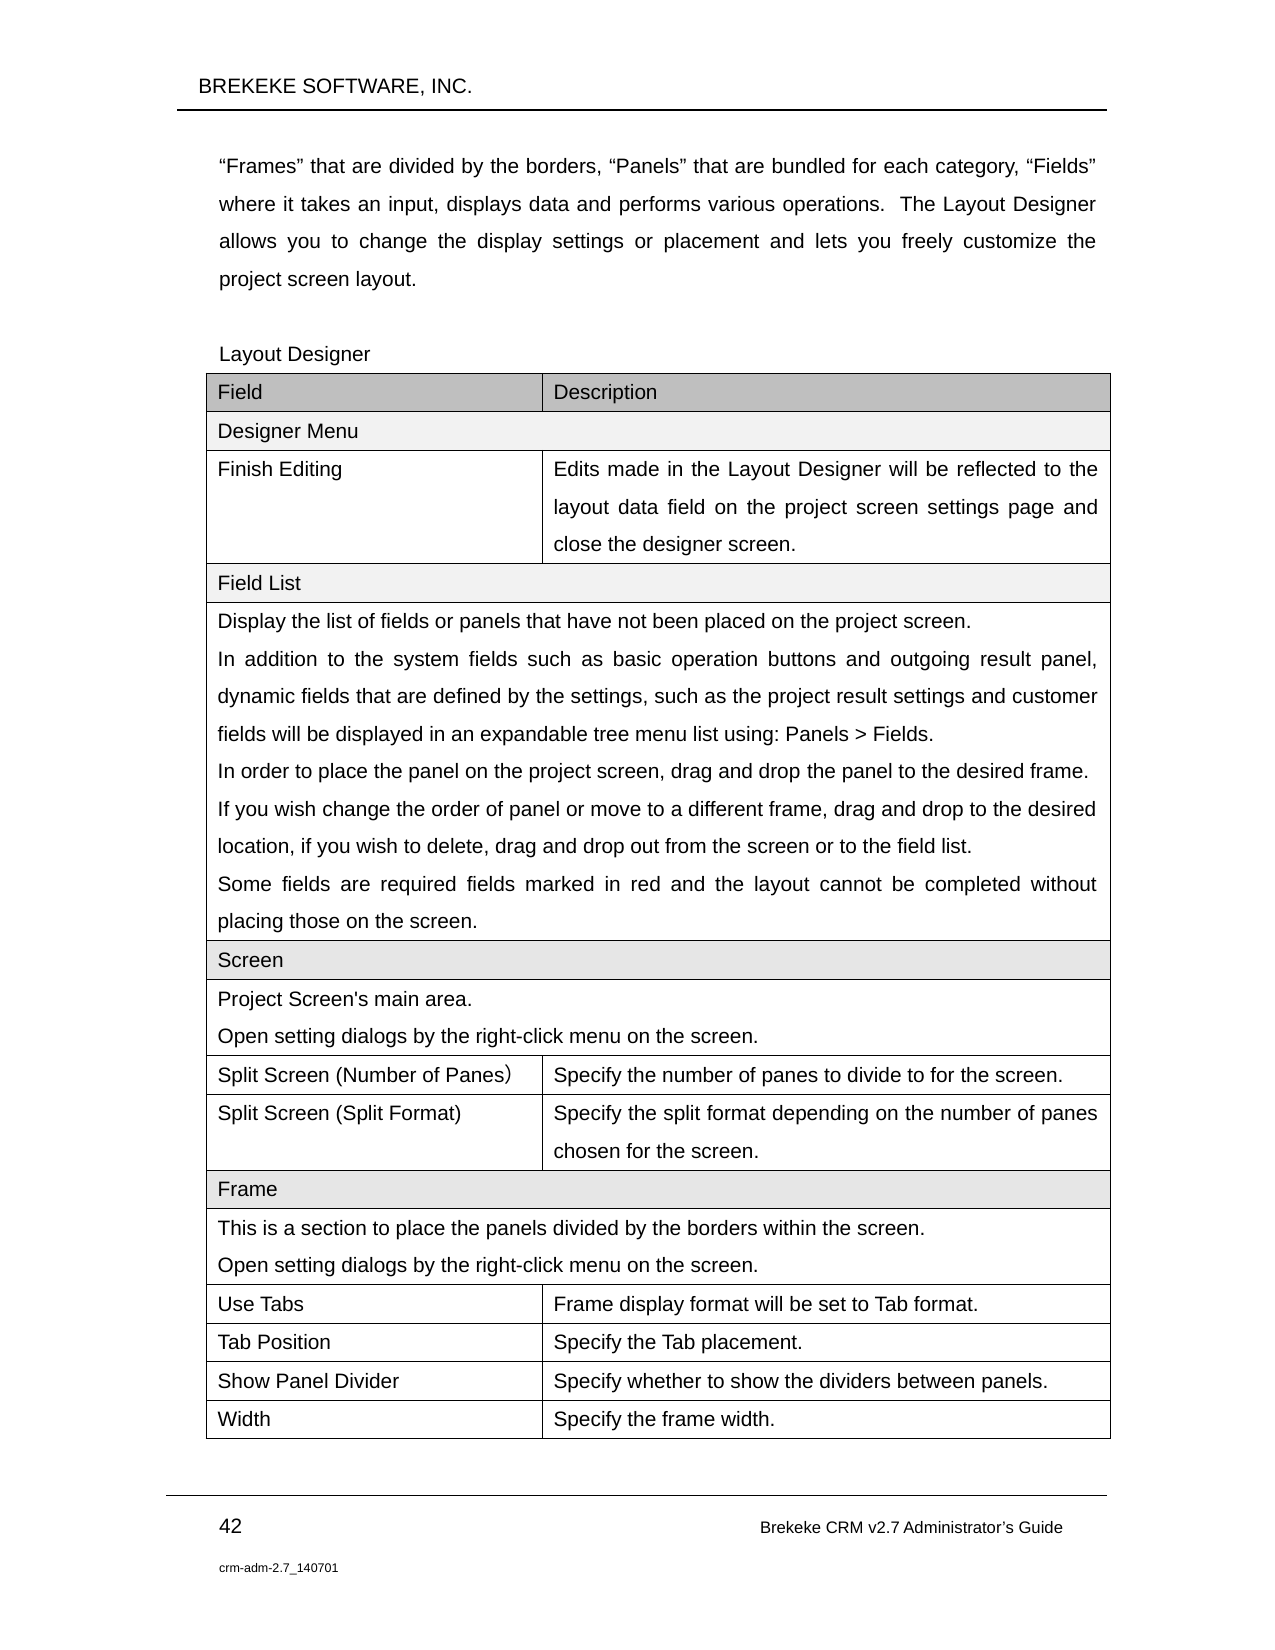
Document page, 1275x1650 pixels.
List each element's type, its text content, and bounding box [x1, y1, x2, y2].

table_cell Split Screen (Number of Panes） [207, 1056, 542, 1093]
table_cell Specify the split format depending on the number of panes chosen for the screen. [543, 1095, 1110, 1169]
table_cell Project Screen's main area. Open setting dialogs by the right-click menu on the screen. [207, 980, 1110, 1055]
table_cell Specify the Tab placement. [543, 1324, 1110, 1361]
text Layout Designer [219, 335, 1098, 373]
table_cell This is a section to place the panels divided by the borders within the screen. Open setting dialogs by the right-click menu on the screen. [207, 1209, 1110, 1284]
table_cell Show Panel Divider [207, 1362, 542, 1400]
table_header Description [543, 374, 1110, 411]
table_cell Split Screen (Split Format) [207, 1095, 542, 1169]
table_cell Specify whether to show the dividers between panels. [543, 1362, 1110, 1400]
text “Frames” that are divided by the borders, “Panels” that are bundled for each category, “Fields” where it takes an input, displays data and performs various operations. The Layout Designer allows you to change the display settings or placement and lets you freely customize the project screen layout. [219, 148, 1098, 298]
table_cell Width [207, 1401, 542, 1438]
table_cell Frame [207, 1171, 1110, 1208]
table_cell Frame display format will be set to Tab format. [543, 1285, 1110, 1323]
table_cell Field List [207, 564, 1110, 602]
table_cell Display the list of fields or panels that have not been placed on the project screen. In addition to the system fields such as basic operation buttons and outgoing result panel, dynamic fields that are defined by the settings, such as the project result settings and customer fields will be displayed in an expandable tree menu list using: Panels > Fields. In order to place the panel on the project screen, drag and drop the panel to the desired frame. If you wish change the order of panel or move to a different frame, drag and drop to the desired location, if you wish to delete, drag and drop out from the screen or to the field list. Some fields are required fields marked in red and the layout cannot be completed without placing those on the screen. [207, 603, 1110, 940]
table_cell Edits made in the Layout Designer will be reflected to the layout data field on the project screen settings page and close the designer screen. [543, 451, 1110, 563]
table_header Field [207, 374, 542, 411]
table_cell Specify the number of panes to divide to for the screen. [543, 1056, 1110, 1093]
table_cell Screen [207, 941, 1110, 979]
table_cell Finish Editing [207, 451, 542, 563]
table_cell Use Tabs [207, 1285, 542, 1323]
table_cell Specify the frame width. [543, 1401, 1110, 1438]
table_cell Tab Position [207, 1324, 542, 1361]
table_cell Designer Menu [207, 412, 1110, 450]
